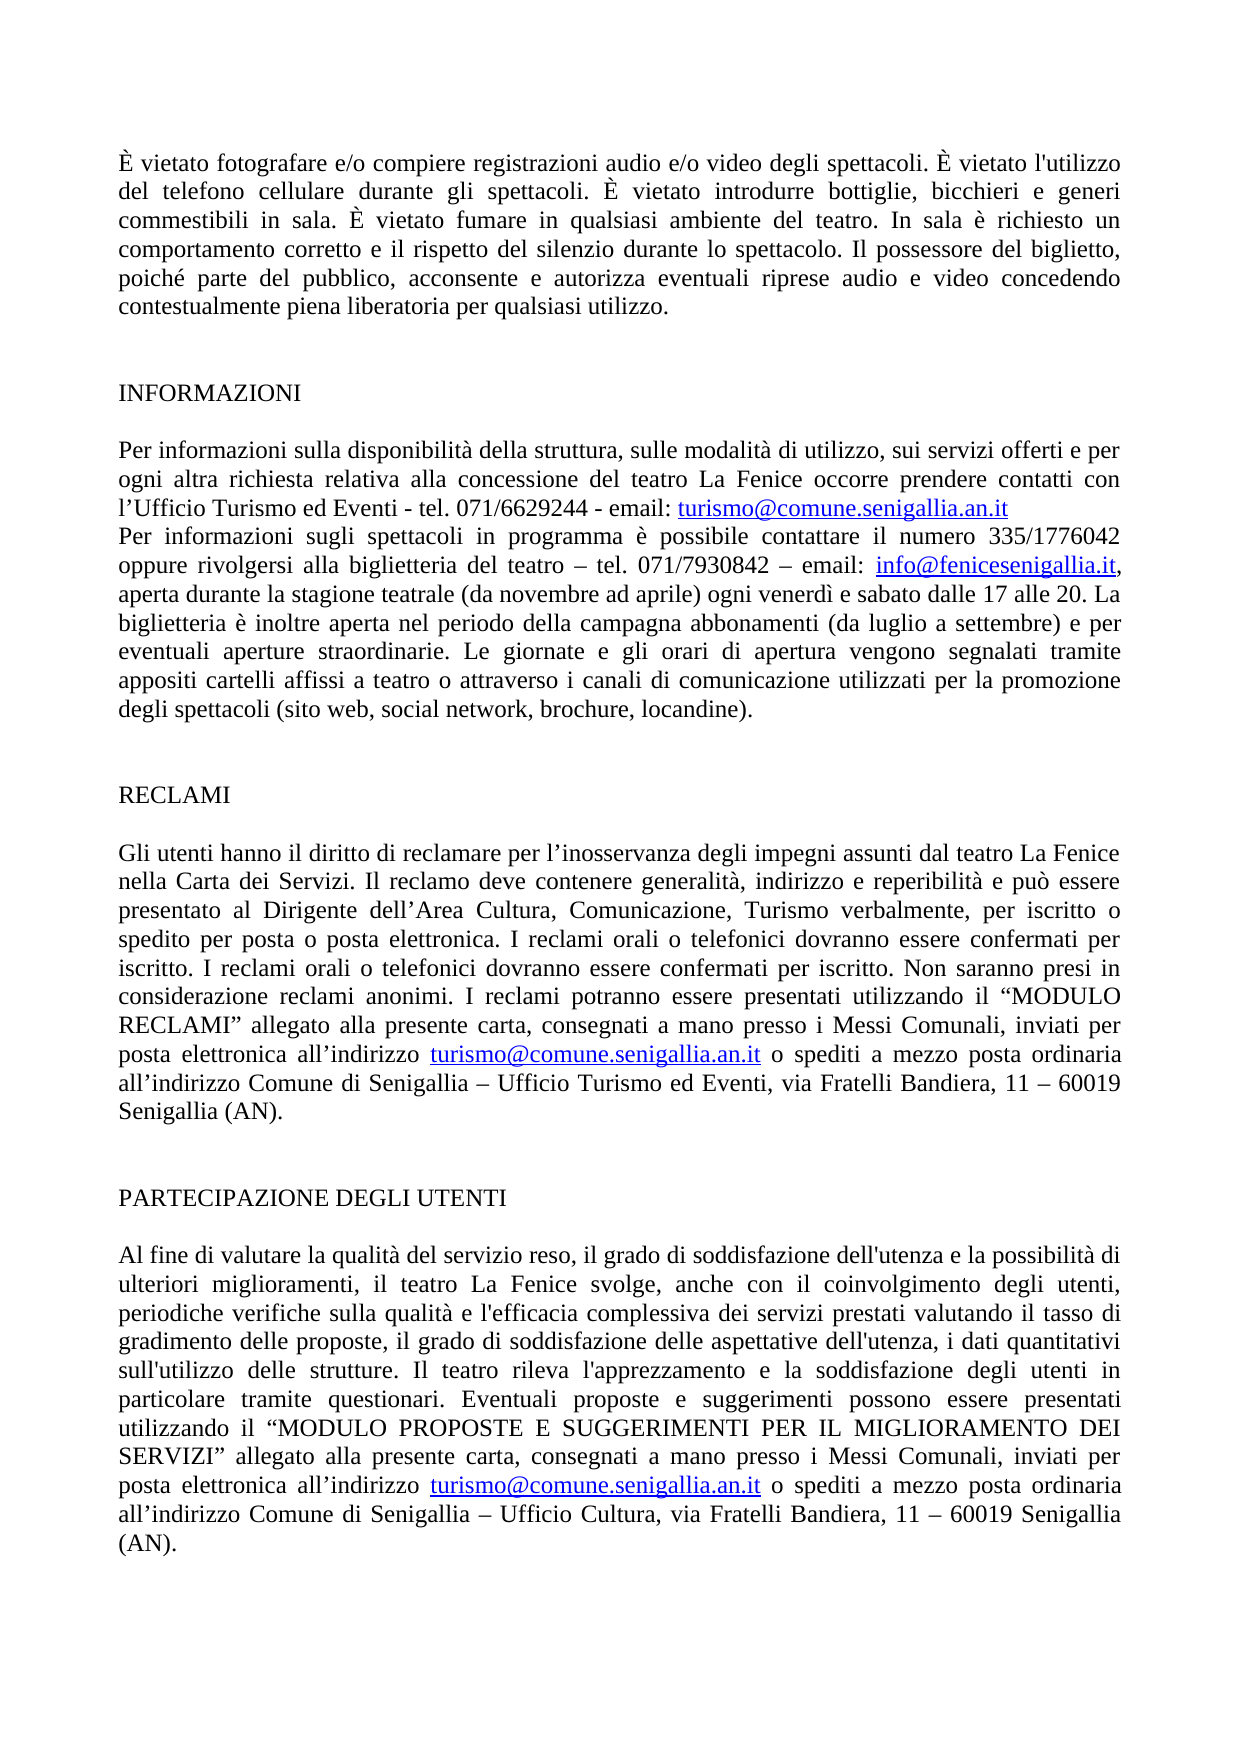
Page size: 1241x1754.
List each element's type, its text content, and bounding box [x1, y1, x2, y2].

text PARTECIPAZIONE DEGLI UTENTI [118, 1183, 1122, 1211]
text È vietato fotografare e/o compiere registrazioni audio e/o video degli spettacoli. È vietato l'utilizzo del telefono cellulare durante gli spettacoli. È vietato introdurre bottiglie, bicchieri e generi commestibili in sala. È vietato fumare in qualsiasi ambiente del teatro. In sala è richiesto un comportamento corretto e il rispetto del silenzio durante lo spettacolo. Il possessore del biglietto, poiché parte del pubblico, acconsente e autorizza eventuali riprese audio e video concedendo contestualmente piena liberatoria per qualsiasi utilizzo. [118, 148, 1122, 320]
text RECLAMI Gli utenti hanno il diritto di reclamare per l’inosservanza degli impegni assunti dal teatro La Fenice nella Carta dei Servizi. Il reclamo deve contenere generalità, indirizzo e reperibilità e può essere presentato al Dirigente dell’Area Cultura, Comunicazione, Turismo verbalmente, per iscritto o spedito per posta o posta elettronica. I reclami orali o telefonici dovranno essere confermati per iscritto. I reclami orali o telefonici dovranno essere confermati per iscritto. Non saranno presi in considerazione reclami anonimi. I reclami potranno essere presentati utilizzando il “MODULO RECLAMI” allegato alla presente carta, consegnati a mano presso i Messi Comunali, inviati per posta elettronica all’indirizzo turismo@comune.senigallia.an.it o spediti a mezzo posta ordinaria all’indirizzo Comune di Senigallia – Ufficio Turismo ed Eventi, via Fratelli Bandiera, 11 – 60019 Senigallia (AN). [118, 780, 1122, 1125]
text Per informazioni sulla disponibilità della struttura, sulle modalità di utilizzo, sui servizi offerti e per ogni altra richiesta relativa alla concessione del teatro La Fenice occorre prendere contatti con l’Ufficio Turismo ed Eventi - tel. 071/6629244 - email: turismo@comune.senigallia.an.it [118, 406, 1122, 521]
text Per informazioni sugli spettacoli in programma è possibile contattare il numero 335/1776042 oppure rivolgersi alla biglietteria del teatro – tel. 071/7930842 – email: info@fenicesenigallia.it, aperta durante la stagione teatrale (da novembre ad aprile) ogni venerdì e sabato dalle 17 alle 20. La biglietteria è inoltre aperta nel periodo della campagna abbonamenti (da luglio a settembre) e per eventuali aperture straordinarie. Le giornate e gli orari di apertura vengono segnalati tramite appositi cartelli affissi a teatro o attraverso i canali di comunicazione utilizzati per la promozione degli spettacoli (sito web, social network, brochure, locandine). [118, 521, 1122, 723]
text INFORMAZIONI [118, 378, 1122, 406]
text Al fine di valutare la qualità del servizio reso, il grado di soddisfazione dell'utenza e la possibilità di ulteriori miglioramenti, il teatro La Fenice svolge, anche con il coinvolgimento degli utenti, periodiche verifiche sulla qualità e l'efficacia complessiva dei servizi prestati valutando il tasso di gradimento delle proposte, il grado di soddisfazione delle aspettative dell'utenza, i dati quantitativi sull'utilizzo delle strutture. Il teatro rileva l'apprezzamento e la soddisfazione degli utenti in particolare tramite questionari. Eventuali proposte e suggerimenti possono essere presentati utilizzando il “MODULO PROPOSTE E SUGGERIMENTI PER IL MIGLIORAMENTO DEI SERVIZI” allegato alla presente carta, consegnati a mano presso i Messi Comunali, inviati per posta elettronica all’indirizzo turismo@comune.senigallia.an.it o spediti a mezzo posta ordinaria all’indirizzo Comune di Senigallia – Ufficio Cultura, via Fratelli Bandiera, 11 – 60019 Senigallia (AN). [118, 1211, 1122, 1556]
